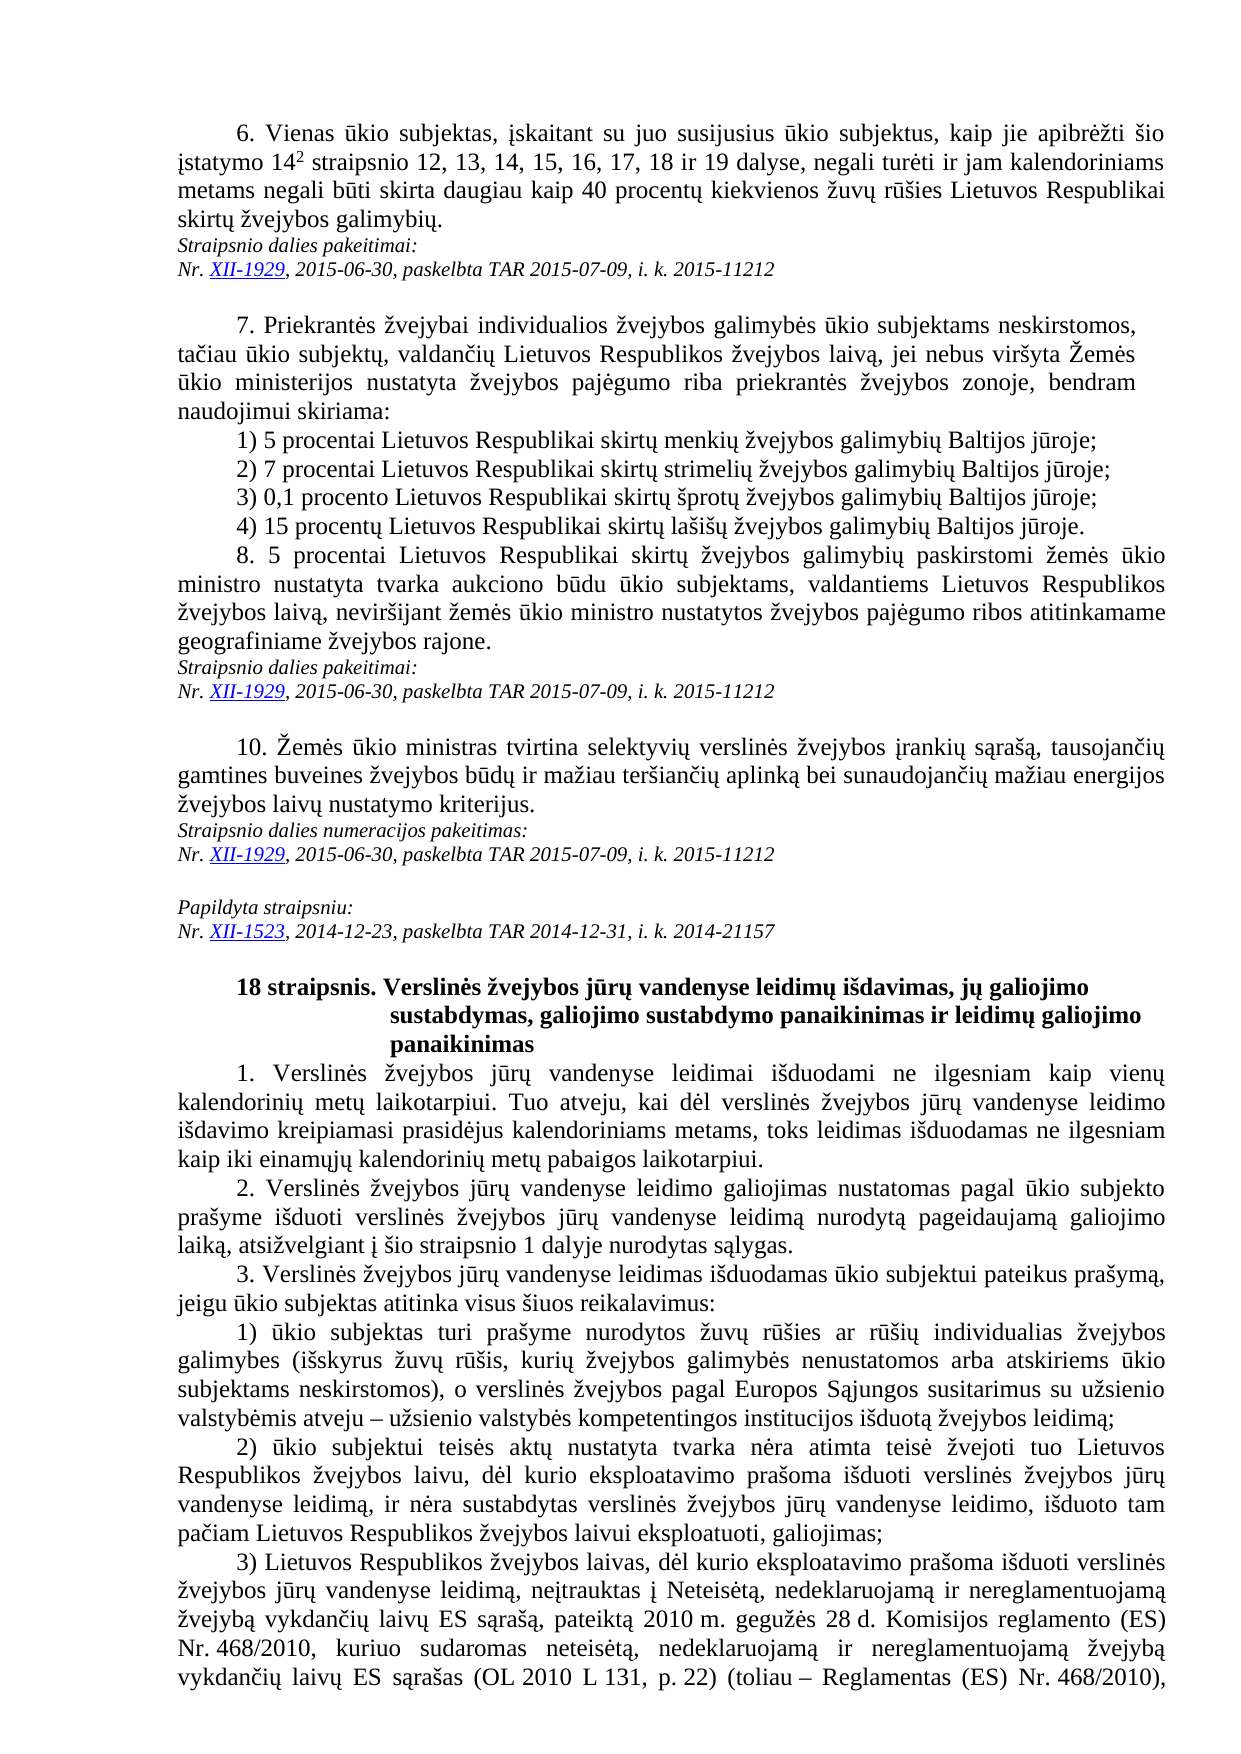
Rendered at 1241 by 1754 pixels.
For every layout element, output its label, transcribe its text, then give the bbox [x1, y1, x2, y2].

text Nr. XII-1929, 2015-06-30, paskelbta TAR 2015-07-09, i. k. 2015-11212 [177, 842, 1166, 866]
text Papildyta straipsniu: [177, 895, 1166, 919]
text Straipsnio dalies pakeitimai: [177, 655, 1166, 679]
text 3) 0,1 procento Lietuvos Respublikai skirtų šprotų žvejybos galimybių Baltijos jūroje; [177, 482, 1137, 511]
text 3. Verslinės žvejybos jūrų vandenyse leidimas išduodamas ūkio subjektui pateikus prašymą, jeigu ūkio subjektas atitinka visus šiuos reikalavimus: [177, 1259, 1166, 1317]
text 1. Verslinės žvejybos jūrų vandenyse leidimai išduodami ne ilgesniam kaip vienų kalendorinių metų laikotarpiui. Tuo atveju, kai dėl verslinės žvejybos jūrų vandenyse leidimo išdavimo kreipiamasi prasidėjus kalendoriniams metams, toks leidimas išduodamas ne ilgesniam kaip iki einamųjų kalendorinių metų pabaigos laikotarpiui. [177, 1058, 1166, 1173]
text Straipsnio dalies numeracijos pakeitimas: [177, 818, 1166, 842]
text 8. 5 procentai Lietuvos Respublikai skirtų žvejybos galimybių paskirstomi žemės ūkio ministro nustatyta tvarka aukciono būdu ūkio subjektams, valdantiems Lietuvos Respublikos žvejybos laivą, neviršijant žemės ūkio ministro nustatytos žvejybos pajėgumo ribos atitinkamame geografiniame žvejybos rajone. [177, 540, 1166, 655]
text 2) ūkio subjektui teisės aktų nustatyta tvarka nėra atimta teisė žvejoti tuo Lietuvos Respublikos žvejybos laivu, dėl kurio eksploatavimo prašoma išduoti verslinės žvejybos jūrų vandenyse leidimą, ir nėra sustabdytas verslinės žvejybos jūrų vandenyse leidimo, išduoto tam pačiam Lietuvos Respublikos žvejybos laivui eksploatuoti, galiojimas; [177, 1432, 1166, 1547]
text Straipsnio dalies pakeitimai: [177, 233, 1166, 257]
text 1) 5 procentai Lietuvos Respublikai skirtų menkių žvejybos galimybių Baltijos jūroje; [177, 425, 1137, 454]
text 6. Vienas ūkio subjektas, įskaitant su juo susijusius ūkio subjektus, kaip jie apibrėžti šio įstatymo 142 straipsnio 12, 13, 14, 15, 16, 17, 18 ir 19 dalyse, negali turėti ir jam kalendoriniams metams negali būti skirta daugiau kaip 40 procentų kiekvienos žuvų rūšies Lietuvos Respublikai skirtų žvejybos galimybių. [177, 118, 1166, 233]
text 4) 15 procentų Lietuvos Respublikai skirtų lašišų žvejybos galimybių Baltijos jūroje. [177, 511, 1137, 540]
text 10. Žemės ūkio ministras tvirtina selektyvių verslinės žvejybos įrankių sąrašą, tausojančių gamtines buveines žvejybos būdų ir mažiau teršiančių aplinką bei sunaudojančių mažiau energijos žvejybos laivų nustatymo kriterijus. [177, 732, 1166, 818]
text Nr. XII-1929, 2015-06-30, paskelbta TAR 2015-07-09, i. k. 2015-11212 [177, 257, 1166, 281]
text 2) 7 procentai Lietuvos Respublikai skirtų strimelių žvejybos galimybių Baltijos jūroje; [177, 454, 1137, 482]
text 1) ūkio subjektas turi prašyme nurodytos žuvų rūšies ar rūšių individualias žvejybos galimybes (išskyrus žuvų rūšis, kurių žvejybos galimybės nenustatomos arba atskiriems ūkio subjektams neskirstomos), o verslinės žvejybos pagal Europos Sąjungos susitarimus su užsienio valstybėmis atveju – užsienio valstybės kompetentingos institucijos išduotą žvejybos leidimą; [177, 1317, 1166, 1432]
text Nr. XII-1929, 2015-06-30, paskelbta TAR 2015-07-09, i. k. 2015-11212 [177, 679, 1166, 703]
text 18 straipsnis. Verslinės žvejybos jūrų vandenyse leidimų išdavimas, jų galiojimo sustabdymas, galiojimo sustabdymo panaikinimas ir leidimų galiojimo panaikinimas [236, 972, 1166, 1058]
text 7. Priekrantės žvejybai individualios žvejybos galimybės ūkio subjektams neskirstomos, tačiau ūkio subjektų, valdančių Lietuvos Respublikos žvejybos laivą, jei nebus viršyta Žemės ūkio ministerijos nustatyta žvejybos pajėgumo riba priekrantės žvejybos zonoje, bendram naudojimui skiriama: [177, 310, 1137, 425]
text 3) Lietuvos Respublikos žvejybos laivas, dėl kurio eksploatavimo prašoma išduoti verslinės žvejybos jūrų vandenyse leidimą, neįtrauktas į Neteisėtą, nedeklaruojamą ir nereglamentuojamą žvejybą vykdančių laivų ES sąrašą, pateiktą 2010 m. gegužės 28 d. Komisijos reglamento (ES) Nr. 468/2010, kuriuo sudaromas neteisėtą, nedeklaruojamą ir nereglamentuojamą žvejybą vykdančių laivų ES sąrašas (OL 2010 L 131, p. 22) (toliau – Reglamentas (ES) Nr. 468/2010), [177, 1547, 1166, 1691]
text 2. Verslinės žvejybos jūrų vandenyse leidimo galiojimas nustatomas pagal ūkio subjekto prašyme išduoti verslinės žvejybos jūrų vandenyse leidimą nurodytą pageidaujamą galiojimo laiką, atsižvelgiant į šio straipsnio 1 dalyje nurodytas sąlygas. [177, 1173, 1166, 1259]
text Nr. XII-1523, 2014-12-23, paskelbta TAR 2014-12-31, i. k. 2014-21157 [177, 919, 1166, 943]
